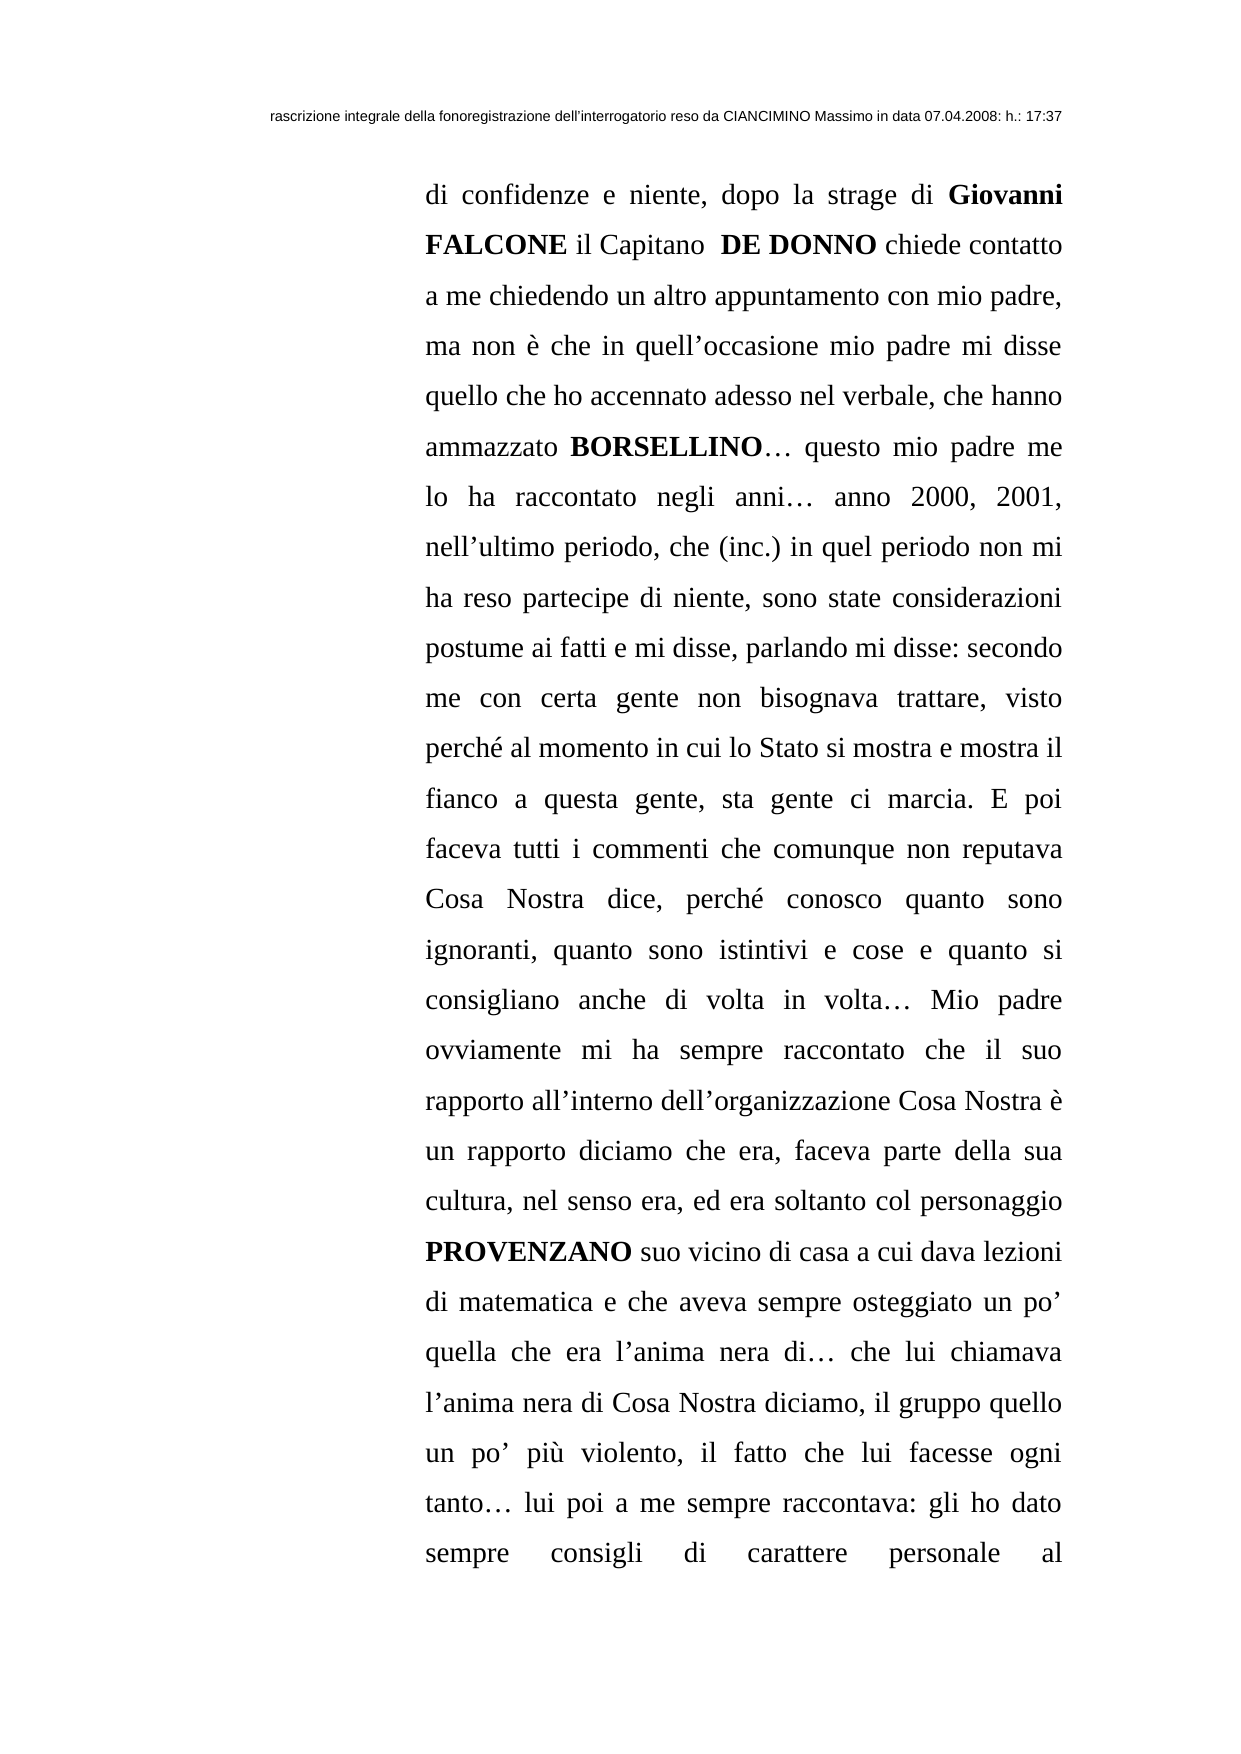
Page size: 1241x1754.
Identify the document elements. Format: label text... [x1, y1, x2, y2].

text di confidenze e niente, dopo la strage di Giovanni FALCONE il Capitano DE DONNO chiede contatto a me chiedendo un altro appuntamento con mio padre, ma non è che in quell’occasione mio padre mi disse quello che ho accennato adesso nel verbale, che hanno ammazzato BORSELLINO… questo mio padre me lo ha raccontato negli anni… anno 2000, 2001, nell’ultimo periodo, che (inc.) in quel periodo non mi ha reso partecipe di niente, sono state considerazioni postume ai fatti e mi disse, parlando mi disse: secondo me con certa gente non bisognava trattare, visto perché al momento in cui lo Stato si mostra e mostra il fianco a questa gente, sta gente ci marcia. E poi faceva tutti i commenti che comunque non reputava Cosa Nostra dice, perché conosco quanto sono ignoranti, quanto sono istintivi e cose e quanto si consigliano anche di volta in volta… Mio padre ovviamente mi ha sempre raccontato che il suo rapporto all’interno dell’organizzazione Cosa Nostra è un rapporto diciamo che era, faceva parte della sua cultura, nel senso era, ed era soltanto col personaggio PROVENZANO suo vicino di casa a cui dava lezioni di matematica e che aveva sempre osteggiato un po’ quella che era l’anima nera di… che lui chiamava l’anima nera di Cosa Nostra diciamo, il gruppo quello un po’ più violento, il fatto che lui facesse ogni tanto… lui poi a me sempre raccontava: gli ho dato sempre consigli di carattere personale al [177, 177, 1063, 1569]
